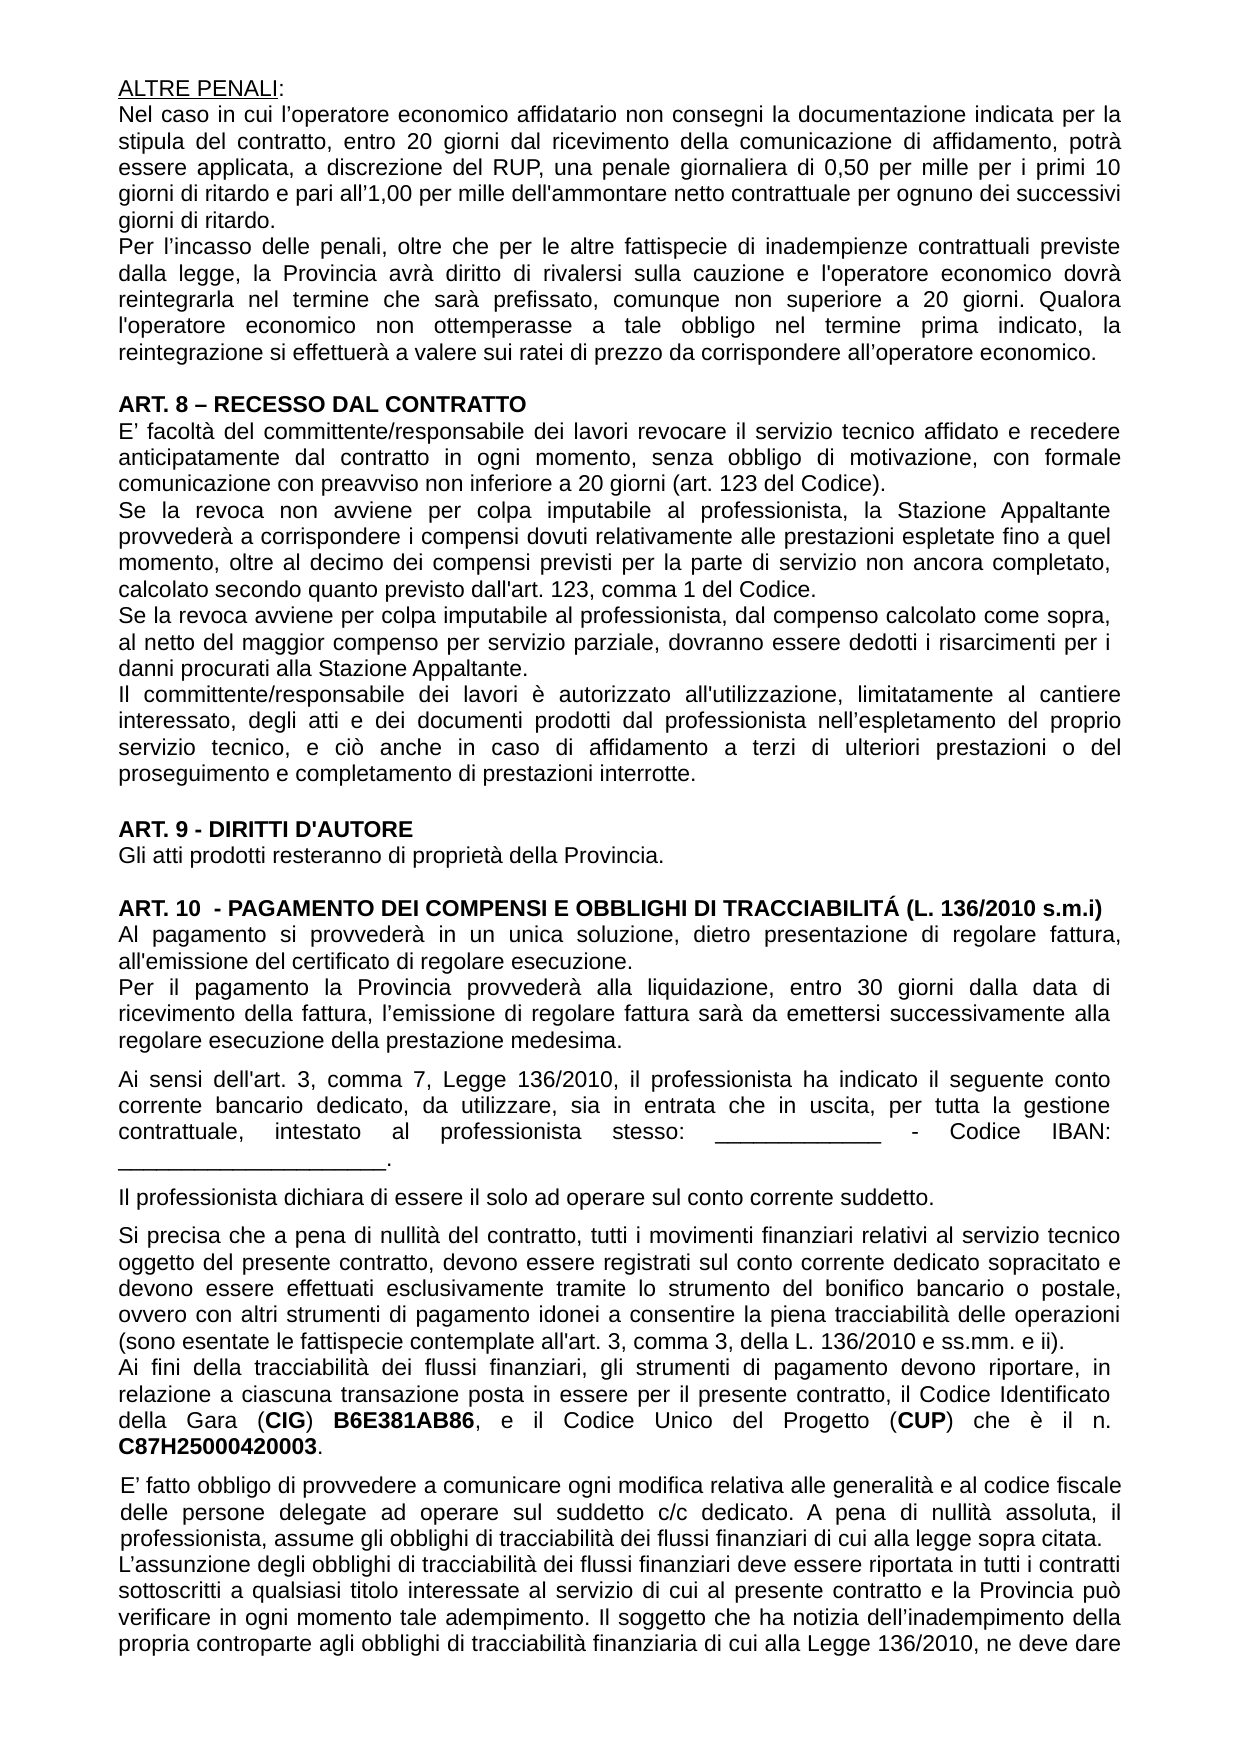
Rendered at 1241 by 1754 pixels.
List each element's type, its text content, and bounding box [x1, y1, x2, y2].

text Se la revoca avviene per colpa imputabile al professionista, dal compenso calcolato come sopra, al netto del maggior compenso per servizio parziale, dovranno essere dedotti i risarcimenti per i danni procurati alla Stazione Appaltante. [118, 602, 1112, 681]
text ART. 10 - PAGAMENTO DEI COMPENSI E OBBLIGHI DI TRACCIABILITÁ (L. 136/2010 s.m.i) [118, 895, 1122, 921]
text Ai sensi dell'art. 3, comma 7, Legge 136/2010, il professionista ha indicato il seguente conto corrente bancario dedicato, da utilizzare, sia in entrata che in uscita, per tutta la gestione contrattuale, intestato al professionista stesso: _____________ - Codice IBAN: _____________________. [118, 1066, 1112, 1171]
list E’ fatto obbligo di provvedere a comunicare ogni modifica relativa alle generalità e al codice fiscale delle persone delegate ad operare sul suddetto c/c dedicato. A pena di nullità assoluta, il professionista, assume gli obblighi di tracciabilità dei flussi finanziari di cui alla legge sopra citata. [120, 1472, 1122, 1551]
text Gli atti prodotti resteranno di proprietà della Provincia. [118, 842, 1122, 869]
text ALTRE PENALI: [118, 75, 1122, 101]
list L’assunzione degli obblighi di tracciabilità dei flussi finanziari deve essere riportata in tutti i contratti sottoscritti a qualsiasi titolo interessate al servizio di cui al presente contratto e la Provincia può verificare in ogni momento tale adempimento. Il soggetto che ha notizia dell’inadempimento della propria controparte agli obblighi di tracciabilità finanziaria di cui alla Legge 136/2010, ne deve dare [118, 1551, 1122, 1657]
text ART. 8 – RECESSO DAL CONTRATTO [118, 391, 1122, 418]
text ART. 9 - DIRITTI D'AUTORE [118, 816, 1122, 842]
text Nel caso in cui l’operatore economico affidatario non consegni la documentazione indicata per la stipula del contratto, entro 20 giorni dal ricevimento della comunicazione di affidamento, potrà essere applicata, a discrezione del RUP, una penale giornaliera di 0,50 per mille per i primi 10 giorni di ritardo e pari all’1,00 per mille dell'ammontare netto contrattuale per ognuno dei successivi giorni di ritardo. [118, 101, 1122, 233]
text Per l’incasso delle penali, oltre che per le altre fattispecie di inadempienze contrattuali previste dalla legge, la Provincia avrà diritto di rivalersi sulla cauzione e l'operatore economico dovrà reintegrarla nel termine che sarà prefissato, comunque non superiore a 20 giorni. Qualora l'operatore economico non ottemperasse a tale obbligo nel termine prima indicato, la reintegrazione si effettuerà a valere sui ratei di prezzo da corrispondere all’operatore economico. [118, 233, 1122, 365]
text Il committente/responsabile dei lavori è autorizzato all'utilizzazione, limitatamente al cantiere interessato, degli atti e dei documenti prodotti dal professionista nell’espletamento del proprio servizio tecnico, e ciò anche in caso di affidamento a terzi di ulteriori prestazioni o del proseguimento e completamento di prestazioni interrotte. [118, 681, 1122, 787]
text Si precisa che a pena di nullità del contratto, tutti i movimenti finanziari relativi al servizio tecnico oggetto del presente contratto, devono essere registrati sul conto corrente dedicato sopracitato e devono essere effettuati esclusivamente tramite lo strumento del bonifico bancario o postale, ovvero con altri strumenti di pagamento idonei a consentire la piena tracciabilità delle operazioni (sono esentate le fattispecie contemplate all'art. 3, comma 3, della L. 136/2010 e ss.mm. e ii). [118, 1222, 1122, 1354]
text Il professionista dichiara di essere il solo ad operare sul conto corrente suddetto. [118, 1183, 1112, 1210]
text Se la revoca non avviene per colpa imputabile al professionista, la Stazione Appaltante provvederà a corrispondere i compensi dovuti relativamente alle prestazioni espletate fino a quel momento, oltre al decimo dei compensi previsti per la parte di servizio non ancora completato, calcolato secondo quanto previsto dall'art. 123, comma 1 del Codice. [118, 497, 1112, 602]
text Al pagamento si provvederà in un unica soluzione, dietro presentazione di regolare fattura, all'emissione del certificato di regolare esecuzione. [118, 921, 1122, 974]
text Ai fini della tracciabilità dei flussi finanziari, gli strumenti di pagamento devono riportare, in relazione a ciascuna transazione posta in essere per il presente contratto, il Codice Identificato della Gara (CIG) B6E381AB86, e il Codice Unico del Progetto (CUP) che è il n. C87H25000420003. [118, 1354, 1112, 1459]
text E’ facoltà del committente/responsabile dei lavori revocare il servizio tecnico affidato e recedere anticipatamente dal contratto in ogni momento, senza obbligo di motivazione, con formale comunicazione con preavviso non inferiore a 20 giorni (art. 123 del Codice). [118, 418, 1122, 497]
text Per il pagamento la Provincia provvederà alla liquidazione, entro 30 giorni dalla data di ricevimento della fattura, l’emissione di regolare fattura sarà da emettersi successivamente alla regolare esecuzione della prestazione medesima. [118, 974, 1112, 1053]
